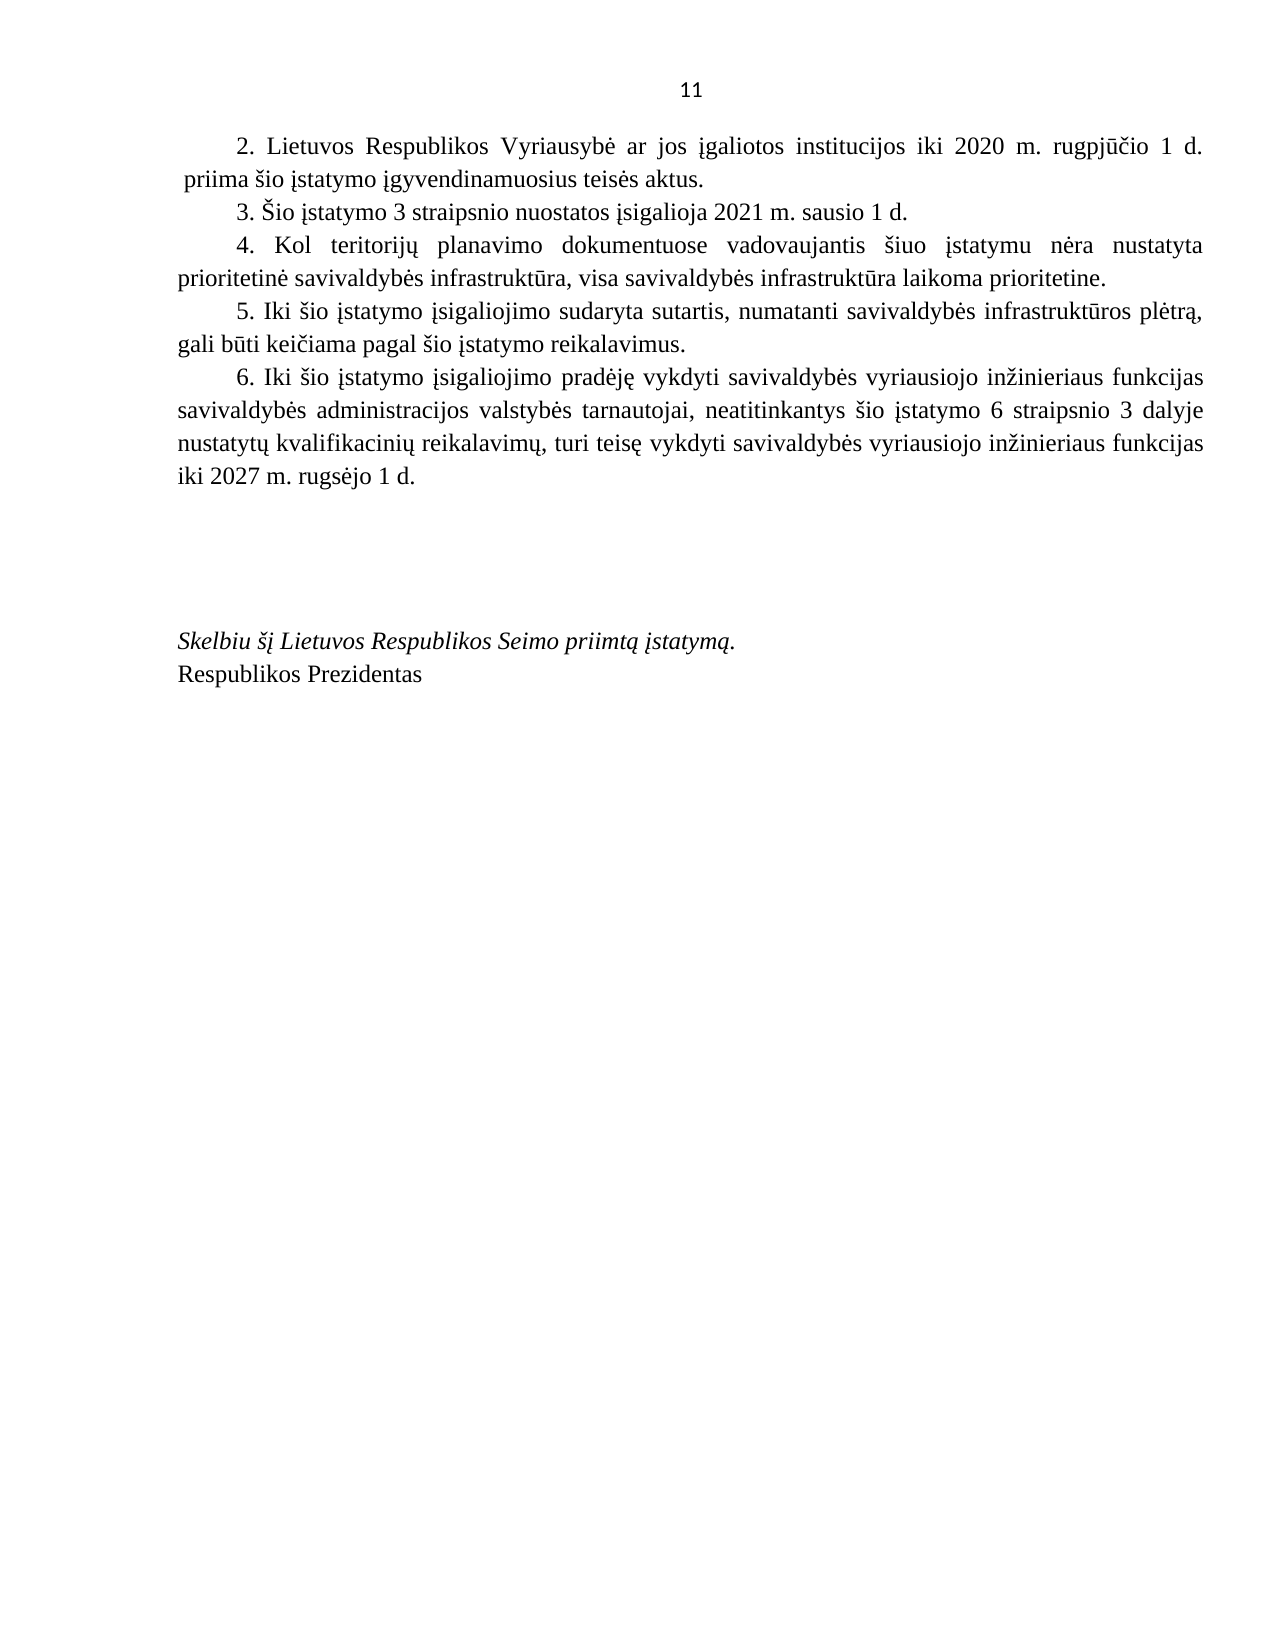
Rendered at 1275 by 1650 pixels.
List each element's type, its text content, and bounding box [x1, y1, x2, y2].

text Skelbiu šį Lietuvos Respublikos Seimo priimtą įstatymą. [177, 626, 1204, 655]
text 5. Iki šio įstatymo įsigaliojimo sudaryta sutartis, numatanti savivaldybės infrastruktūros plėtrą, gali būti keičiama pagal šio įstatymo reikalavimus. [177, 296, 1204, 358]
text Respublikos Prezidentas [177, 659, 1204, 688]
text 6. Iki šio įstatymo įsigaliojimo pradėję vykdyti savivaldybės vyriausiojo inžinieriaus funkcijas savivaldybės administracijos valstybės tarnautojai, neatitinkantys šio įstatymo 6 straipsnio 3 dalyje nustatytų kvalifikacinių reikalavimų, turi teisę vykdyti savivaldybės vyriausiojo inžinieriaus funkcijas iki 2027 m. rugsėjo 1 d. [177, 362, 1204, 490]
text 4. Kol teritorijų planavimo dokumentuose vadovaujantis šiuo įstatymu nėra nustatyta prioritetinė savivaldybės infrastruktūra, visa savivaldybės infrastruktūra laikoma prioritetine. [177, 230, 1204, 292]
text 2. Lietuvos Respublikos Vyriausybė ar jos įgaliotos institucijos iki 2020 m. rugpjūčio 1 d. priima šio įstatymo įgyvendinamuosius teisės aktus. [183, 131, 1204, 193]
text 3. Šio įstatymo 3 straipsnio nuostatos įsigalioja 2021 m. sausio 1 d. [183, 197, 1204, 226]
